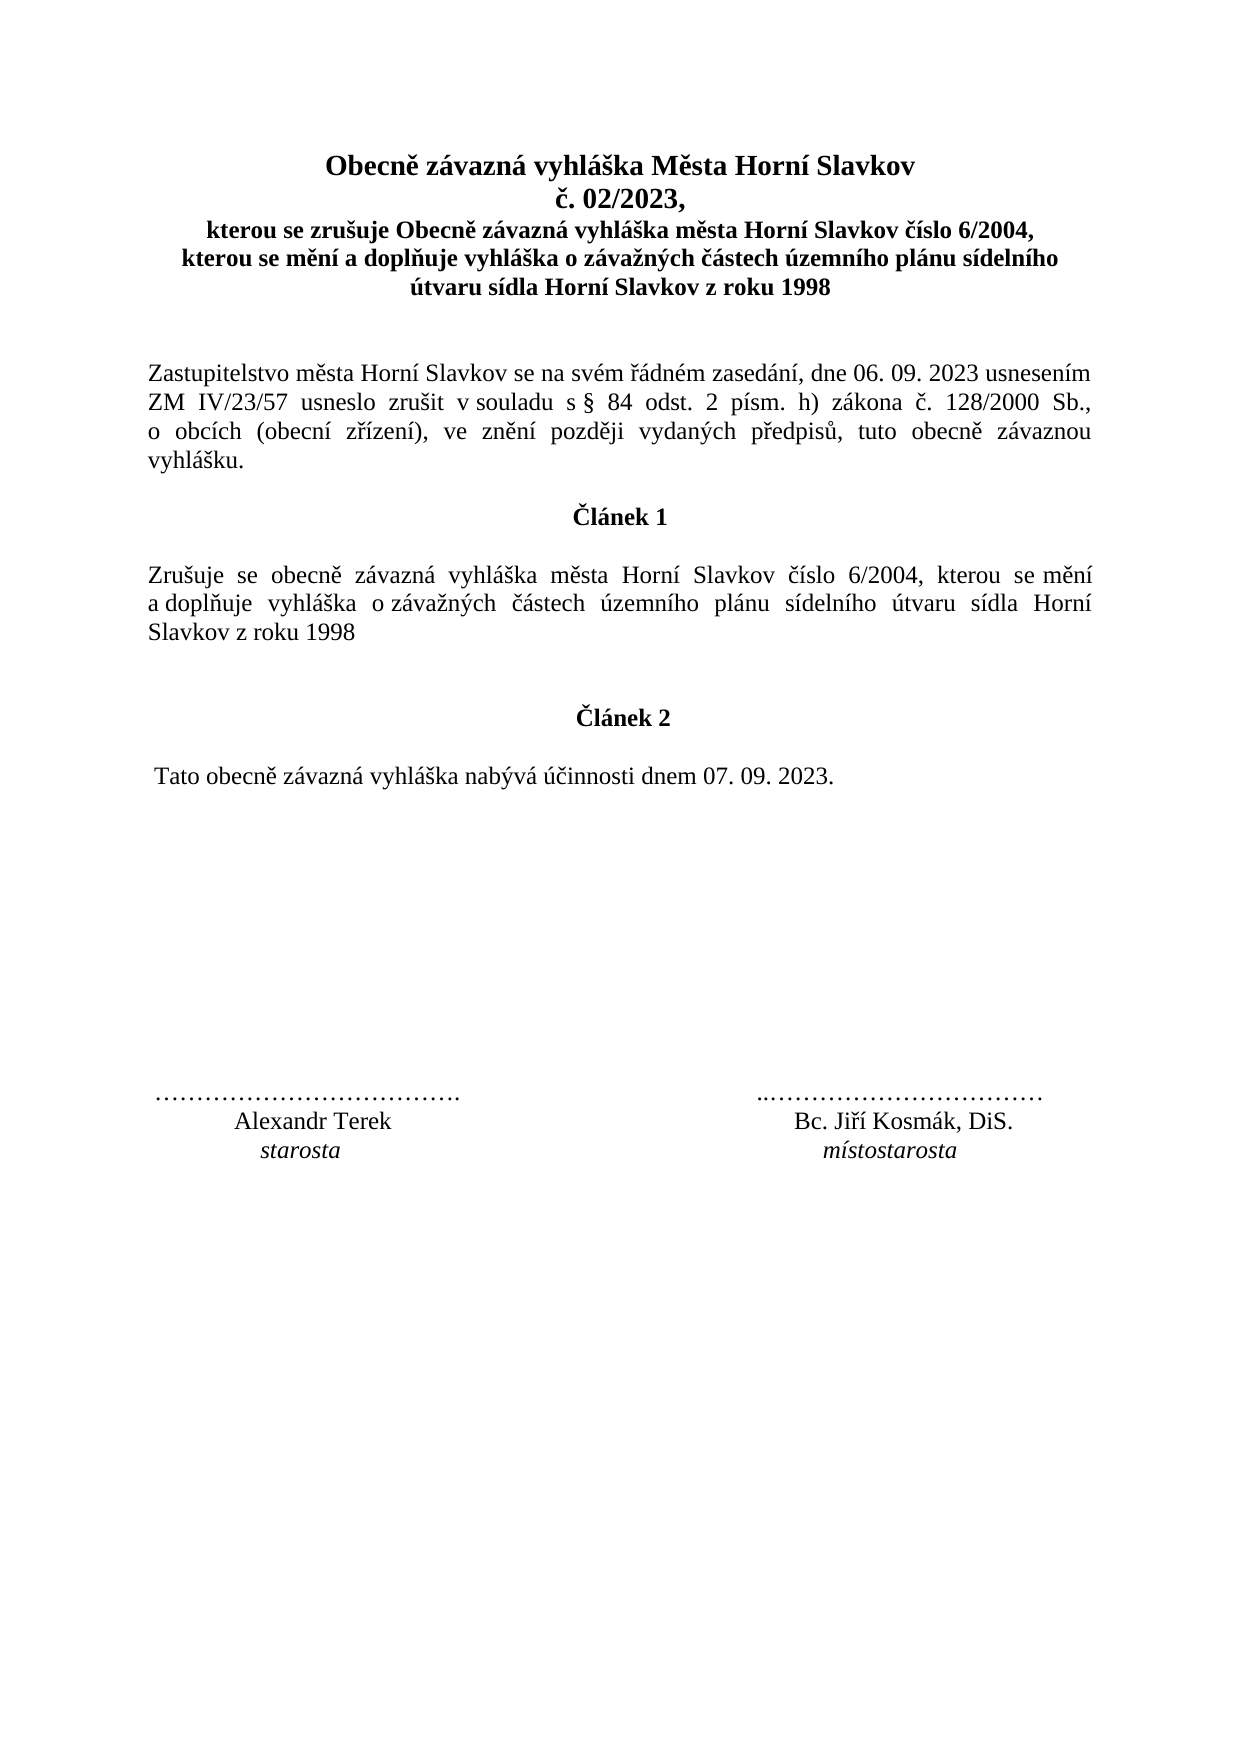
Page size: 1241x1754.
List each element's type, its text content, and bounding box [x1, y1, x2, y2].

text č. 02/2023, [148, 181, 1093, 215]
text starosta místostarosta [154, 1135, 1093, 1163]
text ………………………………. ..…………………………… [154, 1077, 1093, 1106]
text Článek 2 [154, 703, 1093, 732]
text Obecně závazná vyhláška Města Horní Slavkov [148, 148, 1093, 181]
text kterou se zrušuje Obecně závazná vyhláška města Horní Slavkov číslo 6/2004, kterou se mění a doplňuje vyhláška o závažných částech územního plánu sídelního útvaru sídla Horní Slavkov z roku 1998 [148, 215, 1093, 301]
text Článek 1 [148, 502, 1093, 531]
text Zrušuje se obecně závazná vyhláška města Horní Slavkov číslo 6/2004, kterou se mění a doplňuje vyhláška o závažných částech územního plánu sídelního útvaru sídla Horní Slavkov z roku 1998 [148, 560, 1093, 646]
text Alexandr Terek Bc. Jiří Kosmák, DiS. [154, 1106, 1093, 1135]
text Tato obecně závazná vyhláška nabývá účinnosti dnem 07. 09. 2023. [154, 761, 1093, 790]
text Zastupitelstvo města Horní Slavkov se na svém řádném zasedání, dne 06. 09. 2023 usnesením ZM IV/23/57 usneslo zrušit v souladu s § 84 odst. 2 písm. h) zákona č. 128/2000 Sb., o obcích (obecní zřízení), ve znění později vydaných předpisů, tuto obecně závaznou vyhlášku. [148, 358, 1093, 473]
